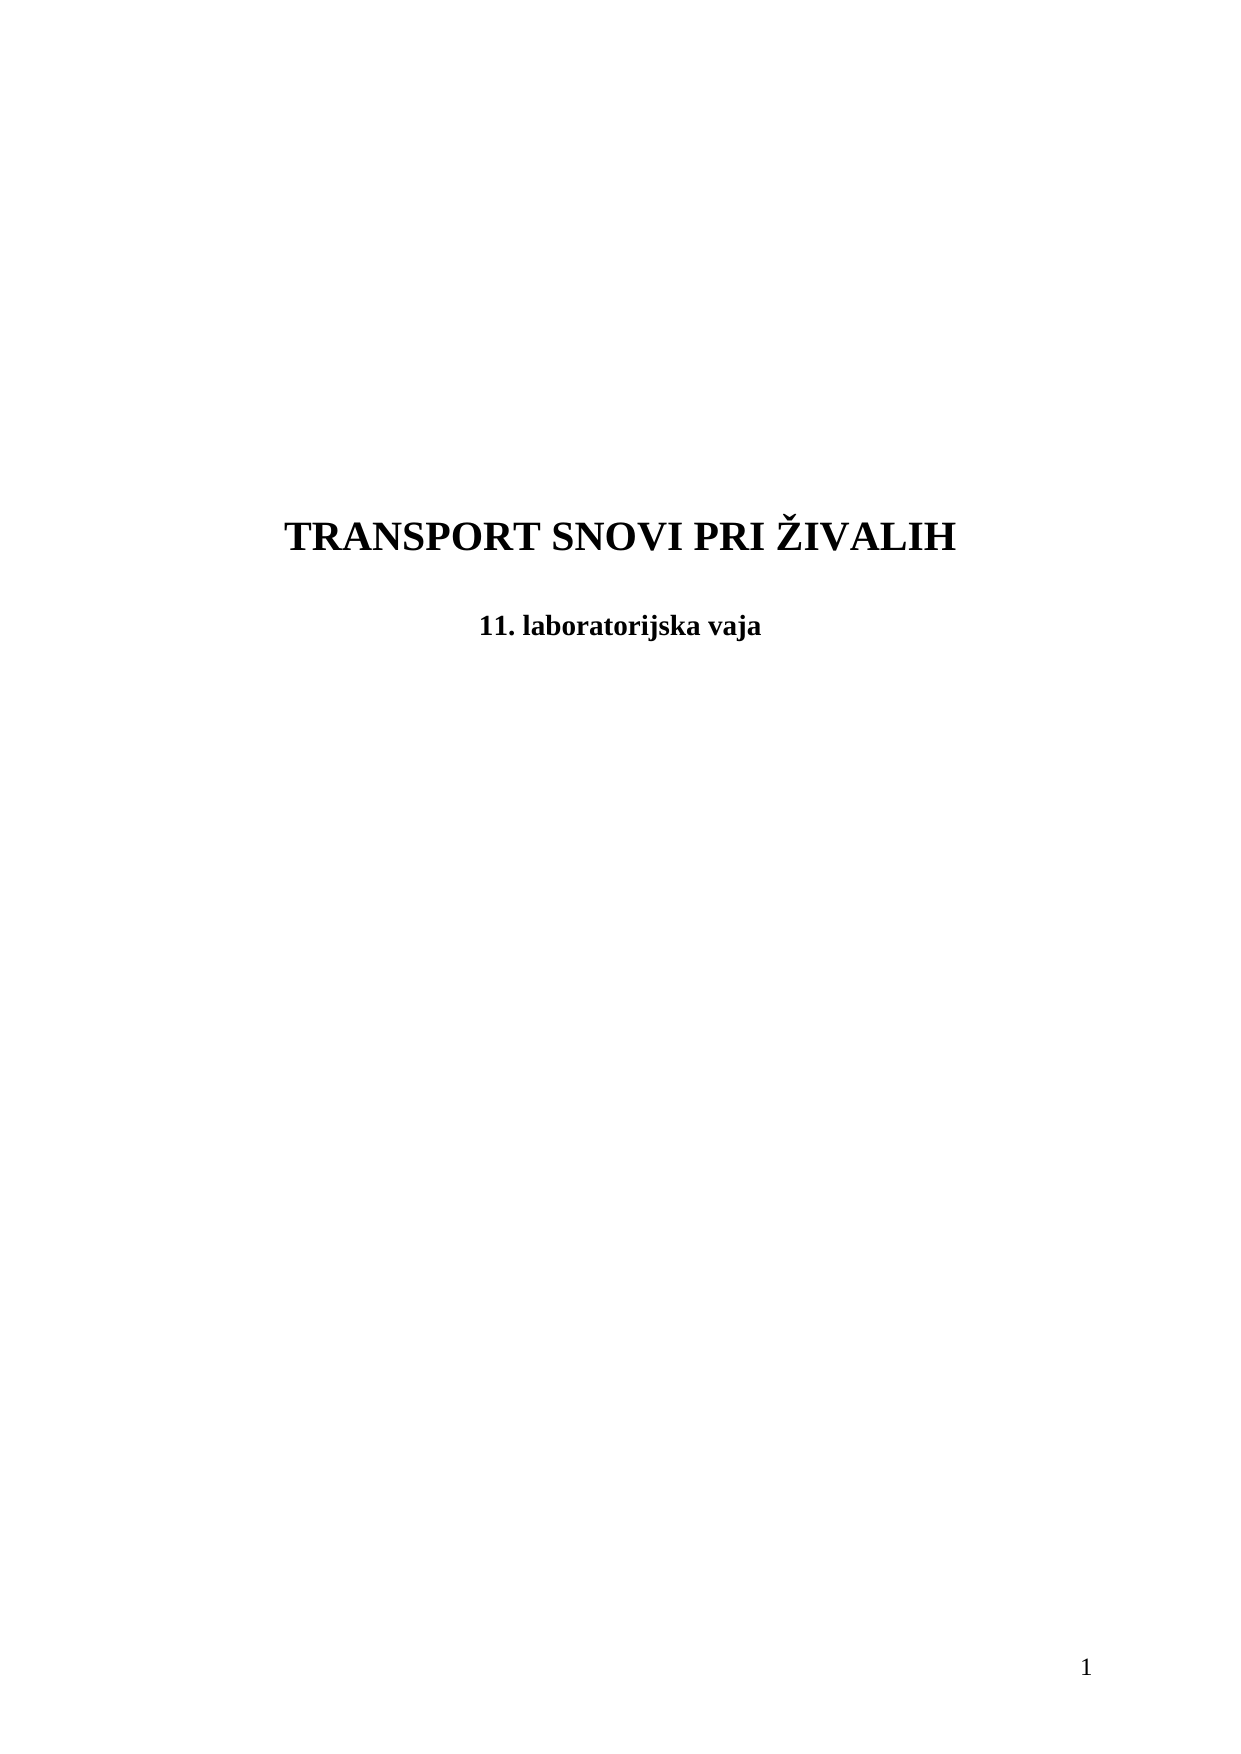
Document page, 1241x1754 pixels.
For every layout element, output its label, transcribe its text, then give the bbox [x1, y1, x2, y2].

text TRANSPORT SNOVI PRI ŽIVALIH [148, 512, 1093, 560]
text 11. laboratorijska vaja [148, 608, 1093, 641]
